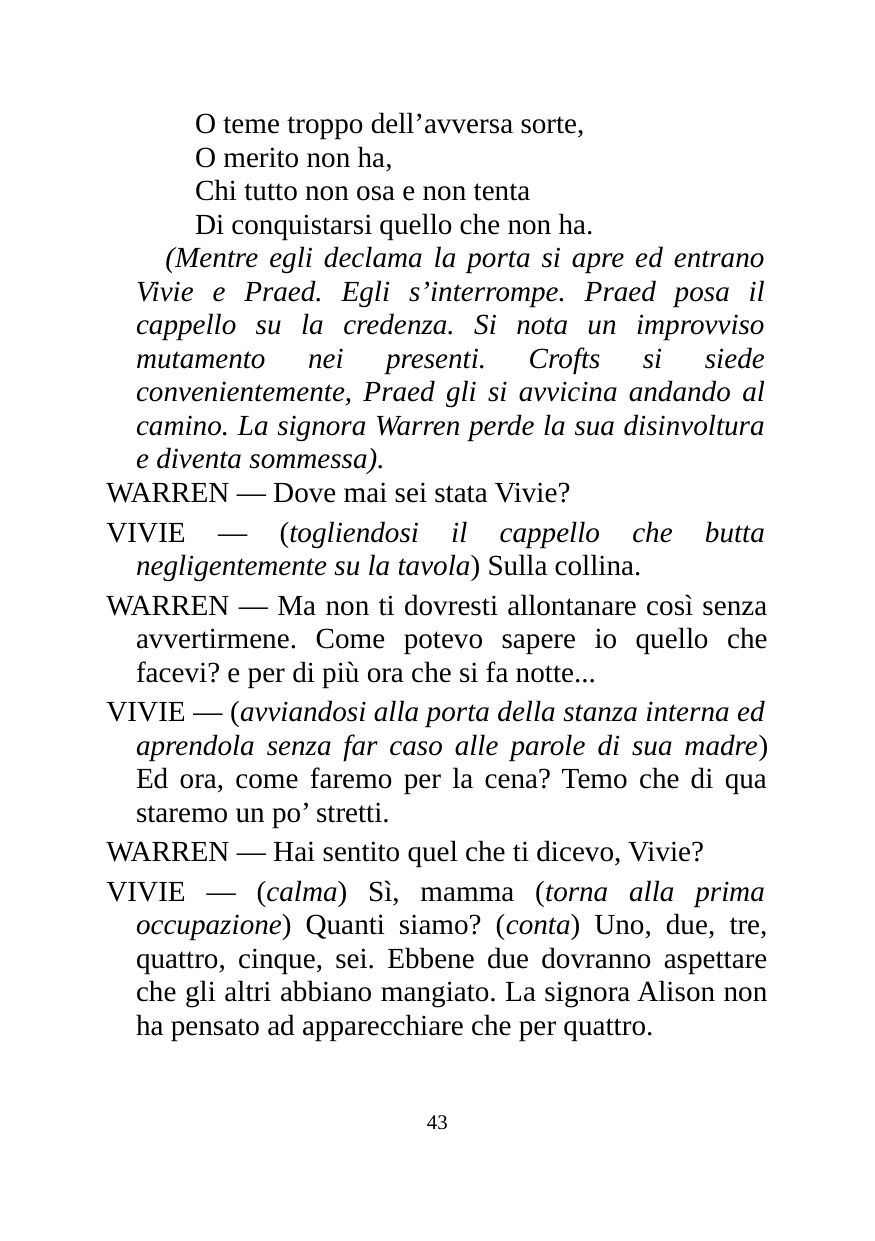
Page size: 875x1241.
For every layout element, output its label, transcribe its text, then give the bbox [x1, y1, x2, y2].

text VIVIE — (avviandosi alla porta della stanza interna ed aprendola senza far caso alle parole di sua madre) Ed ora, come faremo per la cena? Temo che di qua staremo un po’ stretti. [106, 694, 768, 828]
text (Mentre egli declama la porta si apre ed entrano Vivie e Praed. Egli s’interrompe. Praed posa il cappello su la credenza. Si nota un improvviso mutamento nei presenti. Crofts si siede convenientemente, Praed gli si avvicina andando al camino. La signora Warren perde la sua disinvoltura e diventa sommessa). [136, 240, 768, 475]
text WARREN — Ma non ti dovresti allontanare così senza avvertirmene. Come potevo sapere io quello che facevi? e per di più ora che si fa notte... [106, 588, 768, 688]
text VIVIE — (togliendosi il cappello che butta negligentemente su la tavola) Sulla collina. [106, 515, 768, 582]
text VIVIE — (calma) Sì, mamma (torna alla prima occupazione) Quanti siamo? (conta) Uno, due, tre, quattro, cinque, sei. Ebbene due dovranno aspettare che gli altri abbiano mangiato. La signora Alison non ha pensato ad apparecchiare che per quattro. [106, 874, 768, 1042]
text WARREN — Hai sentito quel che ti dicevo, Vivie? [106, 834, 768, 868]
text O teme troppo dell’avversa sorte, O merito non ha, Chi tutto non osa e non tenta Di conquistarsi quello che non ha. [195, 106, 768, 240]
text WARREN — Dove mai sei stata Vivie? [106, 475, 768, 509]
